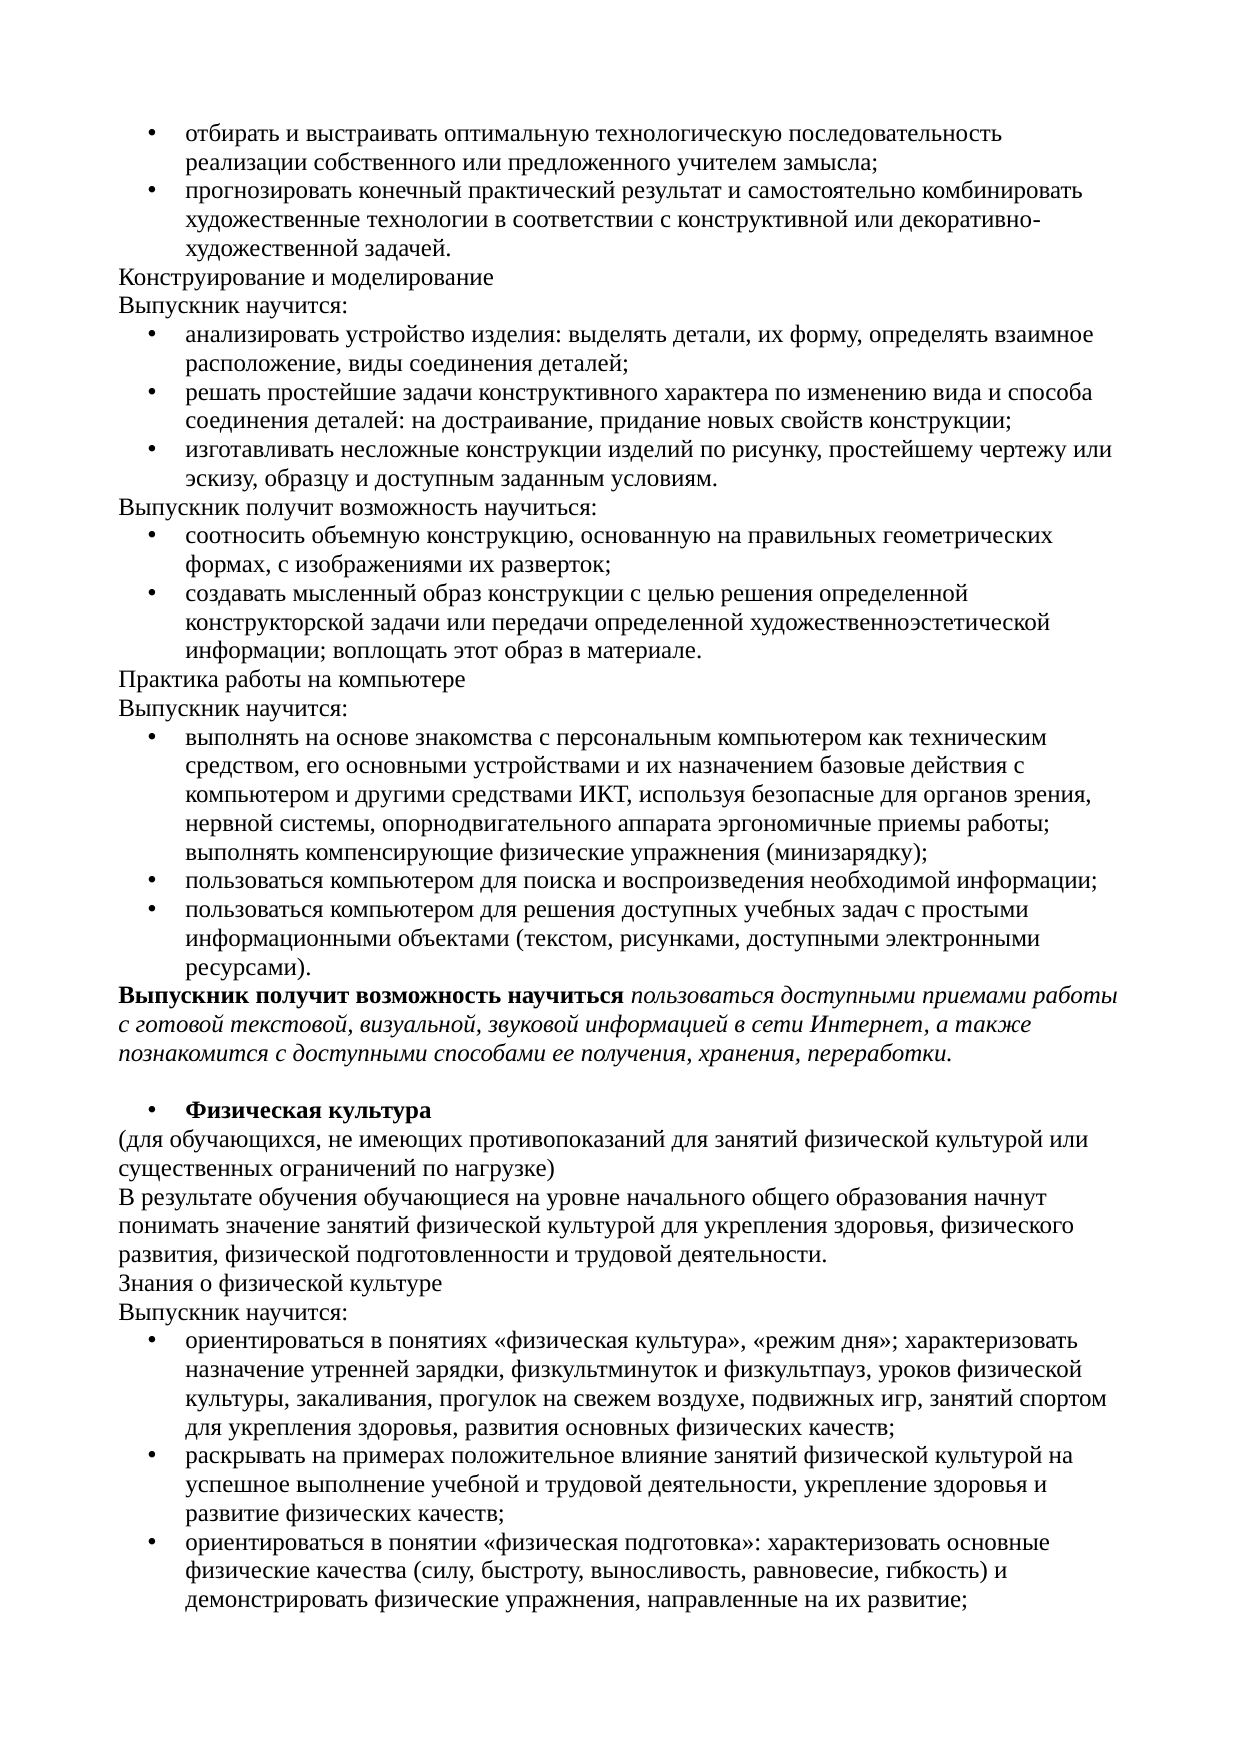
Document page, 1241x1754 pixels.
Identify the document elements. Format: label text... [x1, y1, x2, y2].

list изготавливать несложные конструкции изделий по рисунку, простейшему чертежу или эскизу, образцу и доступным заданным условиям. [148, 434, 1122, 492]
text Выпускник получит возможность научиться пользоваться доступными приемами работы с готовой текстовой, визуальной, звуковой информацией в сети Интернет, а также познакомится с доступными способами ее получения, хранения, переработки. [118, 981, 1122, 1067]
text Выпускник получит возможность научиться: [118, 492, 1122, 521]
list выполнять на основе знакомства с персональным компьютером как техническим средством, его основными устройствами и их назначением базовые действия с компьютером и другими средствами ИКТ, используя безопасные для органов зрения, нервной системы, опорно­двигательного аппарата эргономичные приемы работы; выполнять компенсирующие физические упражнения (мини­зарядку); [148, 722, 1122, 866]
text Знания о физической культуре [118, 1268, 1122, 1297]
text (для обучающихся, не имеющих противопоказаний для занятий физической культурой или существенных ограничений по нагрузке) [118, 1124, 1122, 1182]
text Выпускник научится: [118, 693, 1122, 722]
list отбирать и выстраивать оптимальную технологическую последовательность реализации собственного или предложенного учителем замысла; [148, 118, 1122, 176]
list пользоваться компьютером для поиска и воспроизведения необходимой информации; [148, 866, 1122, 894]
list раскрывать на примерах положительное влияние занятий физической культурой на успешное выполнение учебной и трудовой деятельности, укрепление здоровья и развитие физических качеств; [148, 1441, 1122, 1527]
text Конструирование и моделирование [118, 262, 1122, 291]
text Практика работы на компьютере [118, 664, 1122, 693]
list ориентироваться в понятиях «физическая культура», «режим дня»; характеризовать назначение утренней зарядки, физкультминуток и физкультпауз, уроков физической культуры, закаливания, прогулок на свежем воздухе, подвижных игр, занятий спортом для укрепления здоровья, развития основных физических качеств; [148, 1326, 1122, 1441]
list решать простейшие задачи конструктивного характера по изменению вида и способа соединения деталей: на достраивание, придание новых свойств конструкции; [148, 377, 1122, 434]
text Выпускник научится: [118, 291, 1122, 319]
list соотносить объемную конструкцию, основанную на правильных геометрических формах, с изображениями их разверток; [148, 521, 1122, 578]
list ориентироваться в понятии «физическая подготовка»: характеризовать основные физические качества (силу, быстроту, выносливость, равновесие, гибкость) и демонстрировать физические упражнения, направленные на их развитие; [148, 1527, 1122, 1613]
list прогнозировать конечный практический результат и самостоятельно комбинировать художественные технологии в соответствии с конструктивной или декоративно­художественной задачей. [148, 176, 1122, 262]
list Физическая культура [148, 1096, 1122, 1124]
list пользоваться компьютером для решения доступных учебных задач с простыми информационными объектами (текстом, рисунками, доступными электронными ресурсами). [148, 894, 1122, 981]
text В результате обучения обучающиеся на уровне начального общего образования начнут понимать значение занятий физической культурой для укрепления здоровья, физического развития, физической подготовленности и трудовой деятельности. [118, 1182, 1122, 1268]
text Выпускник научится: [118, 1297, 1122, 1326]
list создавать мысленный образ конструкции с целью решения определенной конструкторской задачи или передачи определенной художественно­эстетической информации; воплощать этот образ в материале. [148, 578, 1122, 664]
list анализировать устройство изделия: выделять детали, их форму, определять взаимное расположение, виды соединения деталей; [148, 319, 1122, 377]
